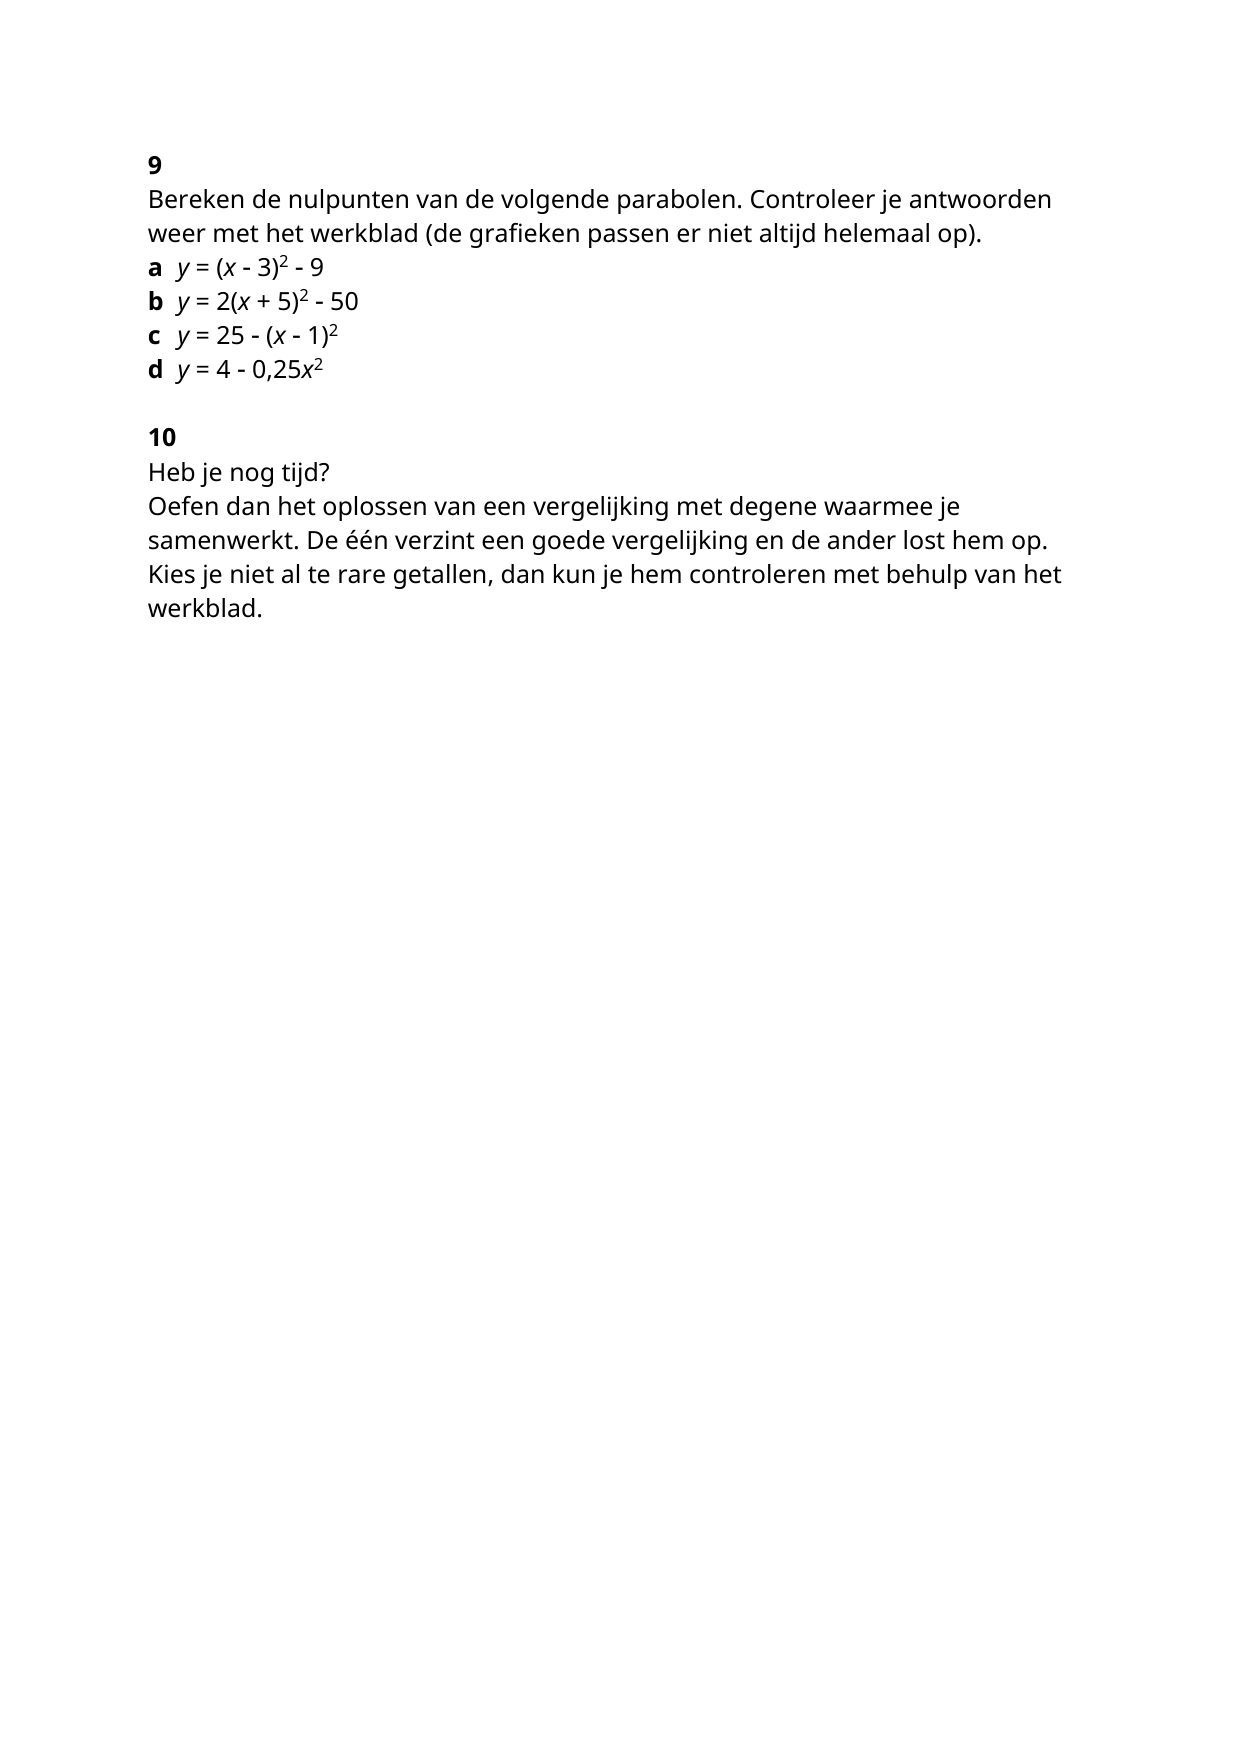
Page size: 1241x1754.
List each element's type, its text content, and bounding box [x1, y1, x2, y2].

text Heb je nog tijd? [148, 454, 1093, 488]
text 9 [148, 148, 1093, 182]
text 10 [148, 420, 1093, 454]
text Oefen dan het oplossen van een vergelijking met degene waarmee je samenwerkt. De één verzint een goede vergelijking en de ander lost hem op. Kies je niet al te rare getallen, dan kun je hem controleren met behulp van het werkblad. [148, 488, 1093, 624]
list y = 2(x + 5)2  50 [148, 284, 1093, 318]
list y = (x  3)2  9 [148, 250, 1093, 284]
text Bereken de nulpunten van de volgende parabolen. Controleer je antwoorden weer met het werkblad (de grafieken passen er niet altijd helemaal op). [148, 182, 1093, 250]
list y = 25  (x  1)2 [148, 318, 1093, 352]
list y = 4  0,25x2 [148, 352, 1093, 386]
